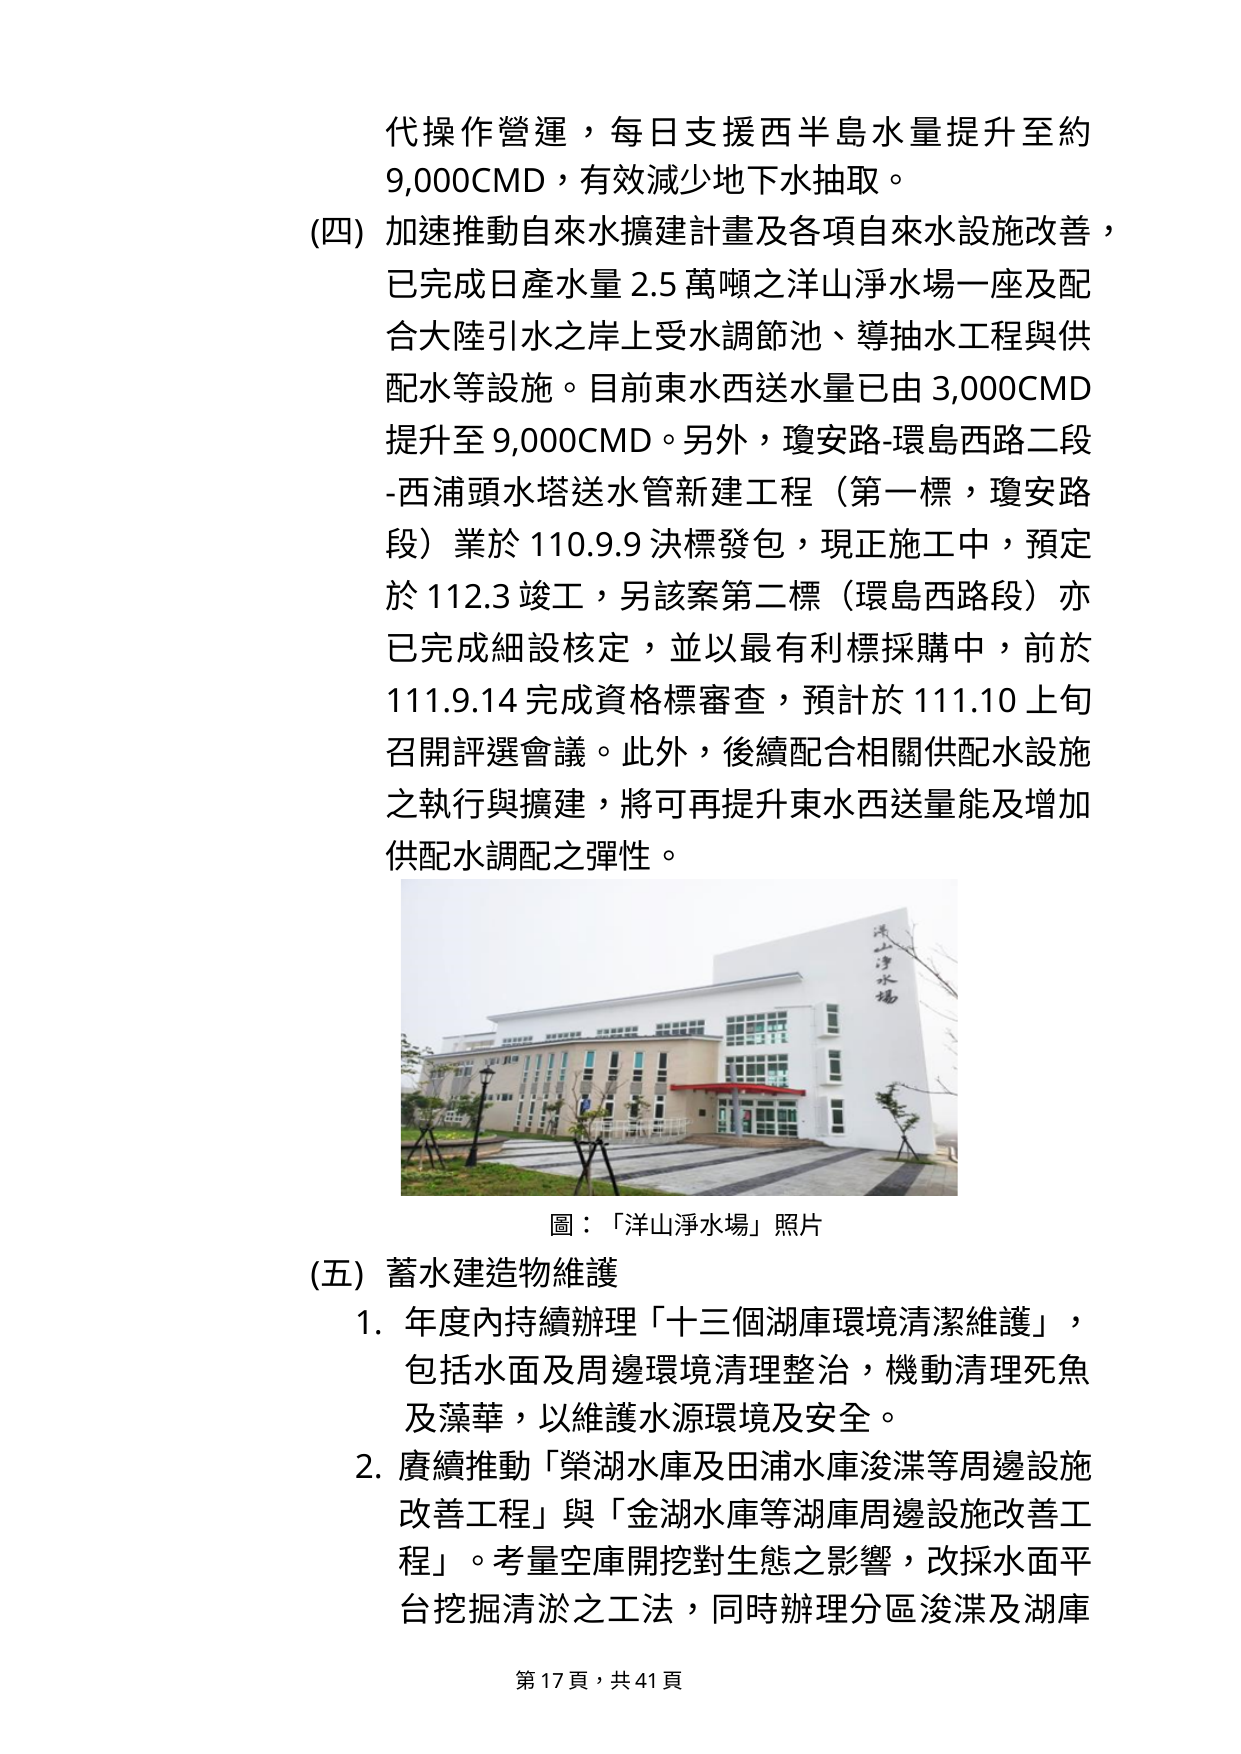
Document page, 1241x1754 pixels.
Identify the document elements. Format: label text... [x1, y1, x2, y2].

text 圖：「洋山淨水場」照片 [281, 1196, 1092, 1244]
list 賡續推動「榮湖水庫及田浦水庫浚渫等周邊設施改善工程」與「金湖水庫等湖庫周邊設施改善工程」。考量空庫開挖對生態之影響，改採水面平台挖掘清淤之工法，同時辦理分區浚渫及湖庫 [354, 1440, 1092, 1631]
list 代操作營運，每日支援西半島水量提升至約9,000CMD，有效減少地下水抽取。 [310, 106, 1092, 202]
list 蓄水建造物維護 [310, 1244, 1092, 1296]
list 年度內持續辦理「十三個湖庫環境清潔維護」，包括水面及周邊環境清理整治，機動清理死魚及藻華，以維護水源環境及安全。 [354, 1296, 1092, 1440]
list 加速推動自來水擴建計畫及各項自來水設施改善，已完成日產水量2.5萬噸之洋山淨水場一座及配合大陸引水之岸上受水調節池、導抽水工程與供配水等設施。目前東水西送水量已由3,000CMD提升至9,000CMD。另外，瓊安路-環島西路二段-西浦頭水塔送水管新建工程（第一標，瓊安路段）業於110.9.9決標發包，現正施工中，預定於112.3竣工，另該案第二標（環島西路段）亦已完成細設核定，並以最有利標採購中，前於111.9.14完成資格標審查，預計於111.10上旬召開評選會議。此外，後續配合相關供配水設施之執行與擴建，將可再提升東水西送量能及增加供配水調配之彈性。 [310, 202, 1092, 879]
picture [400, 879, 958, 1196]
